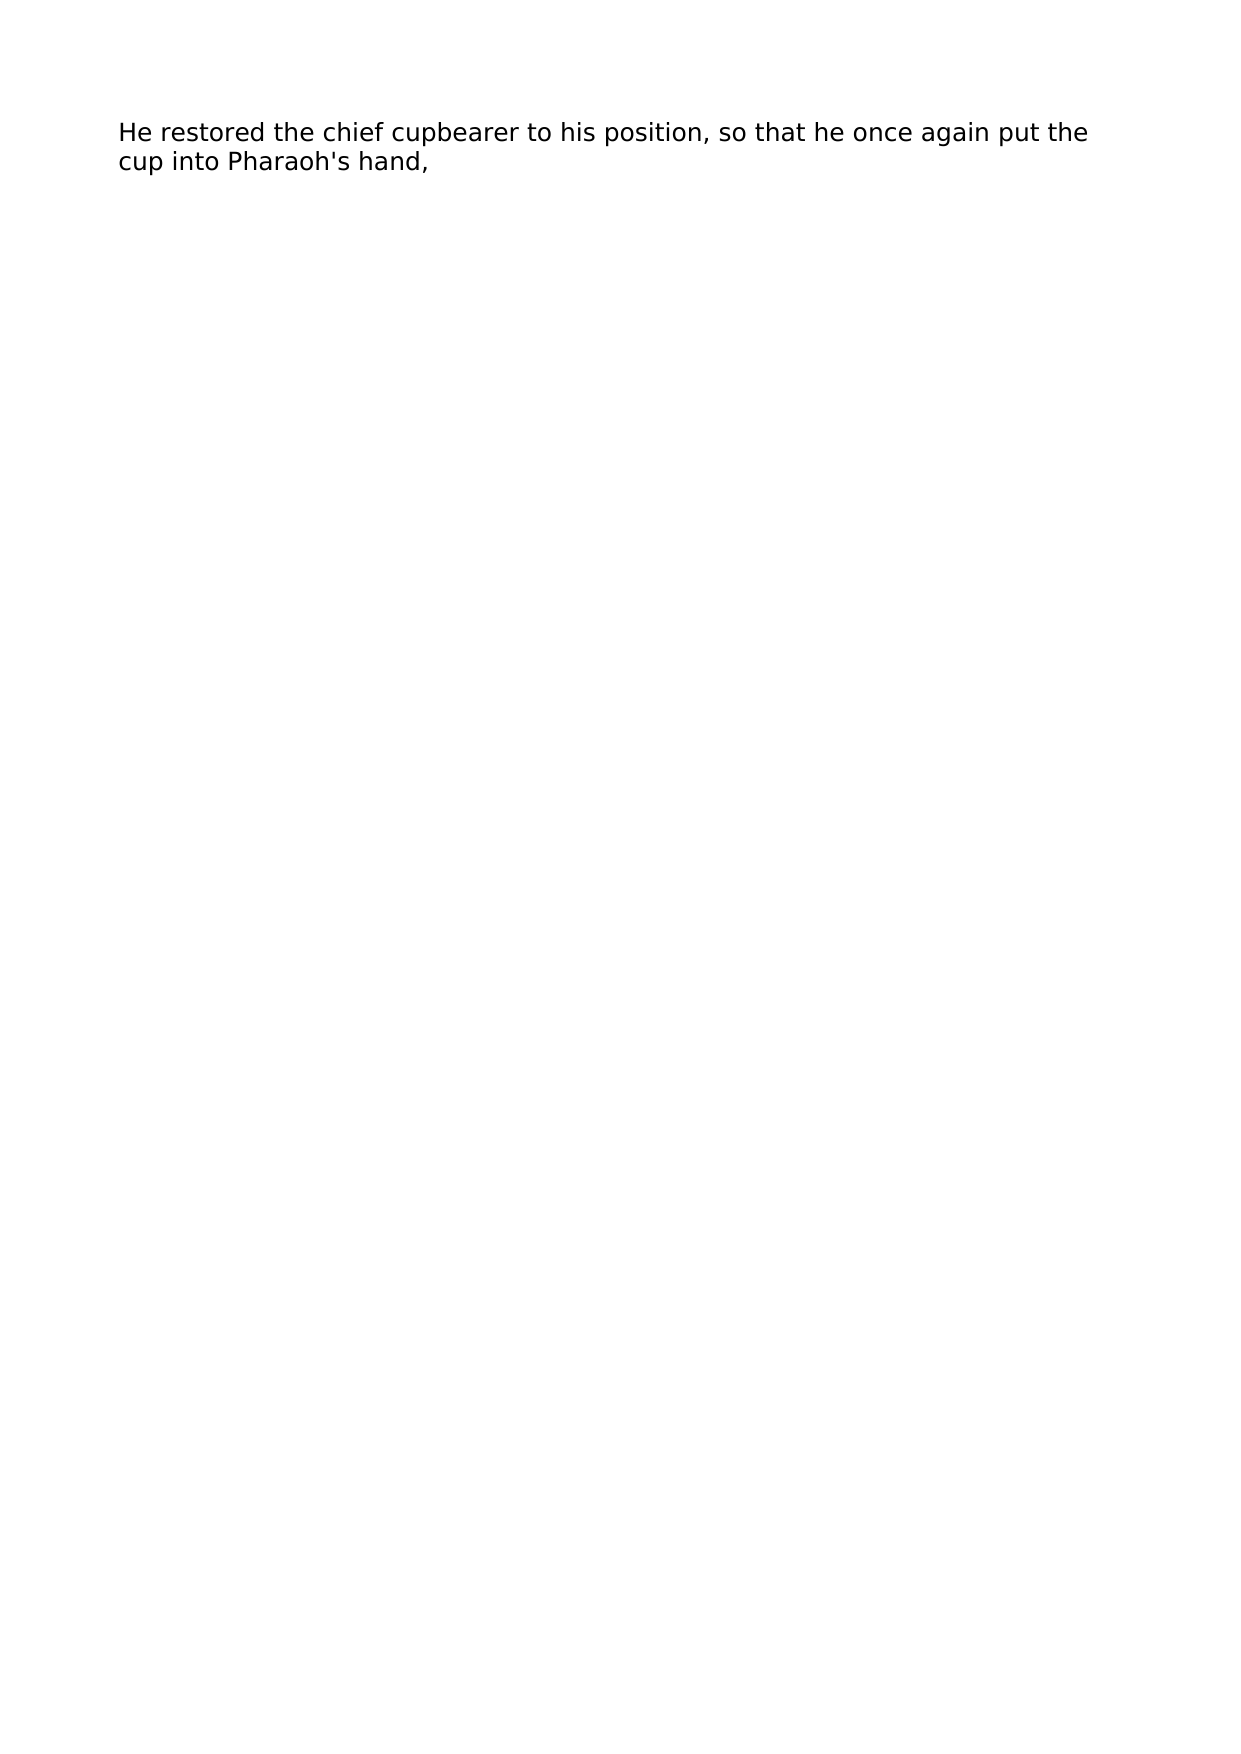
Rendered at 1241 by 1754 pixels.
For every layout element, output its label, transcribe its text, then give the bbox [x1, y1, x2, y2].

text He restored the chief cupbearer to his position, so that he once again put the cup into Pharaoh's hand, [118, 118, 1122, 176]
